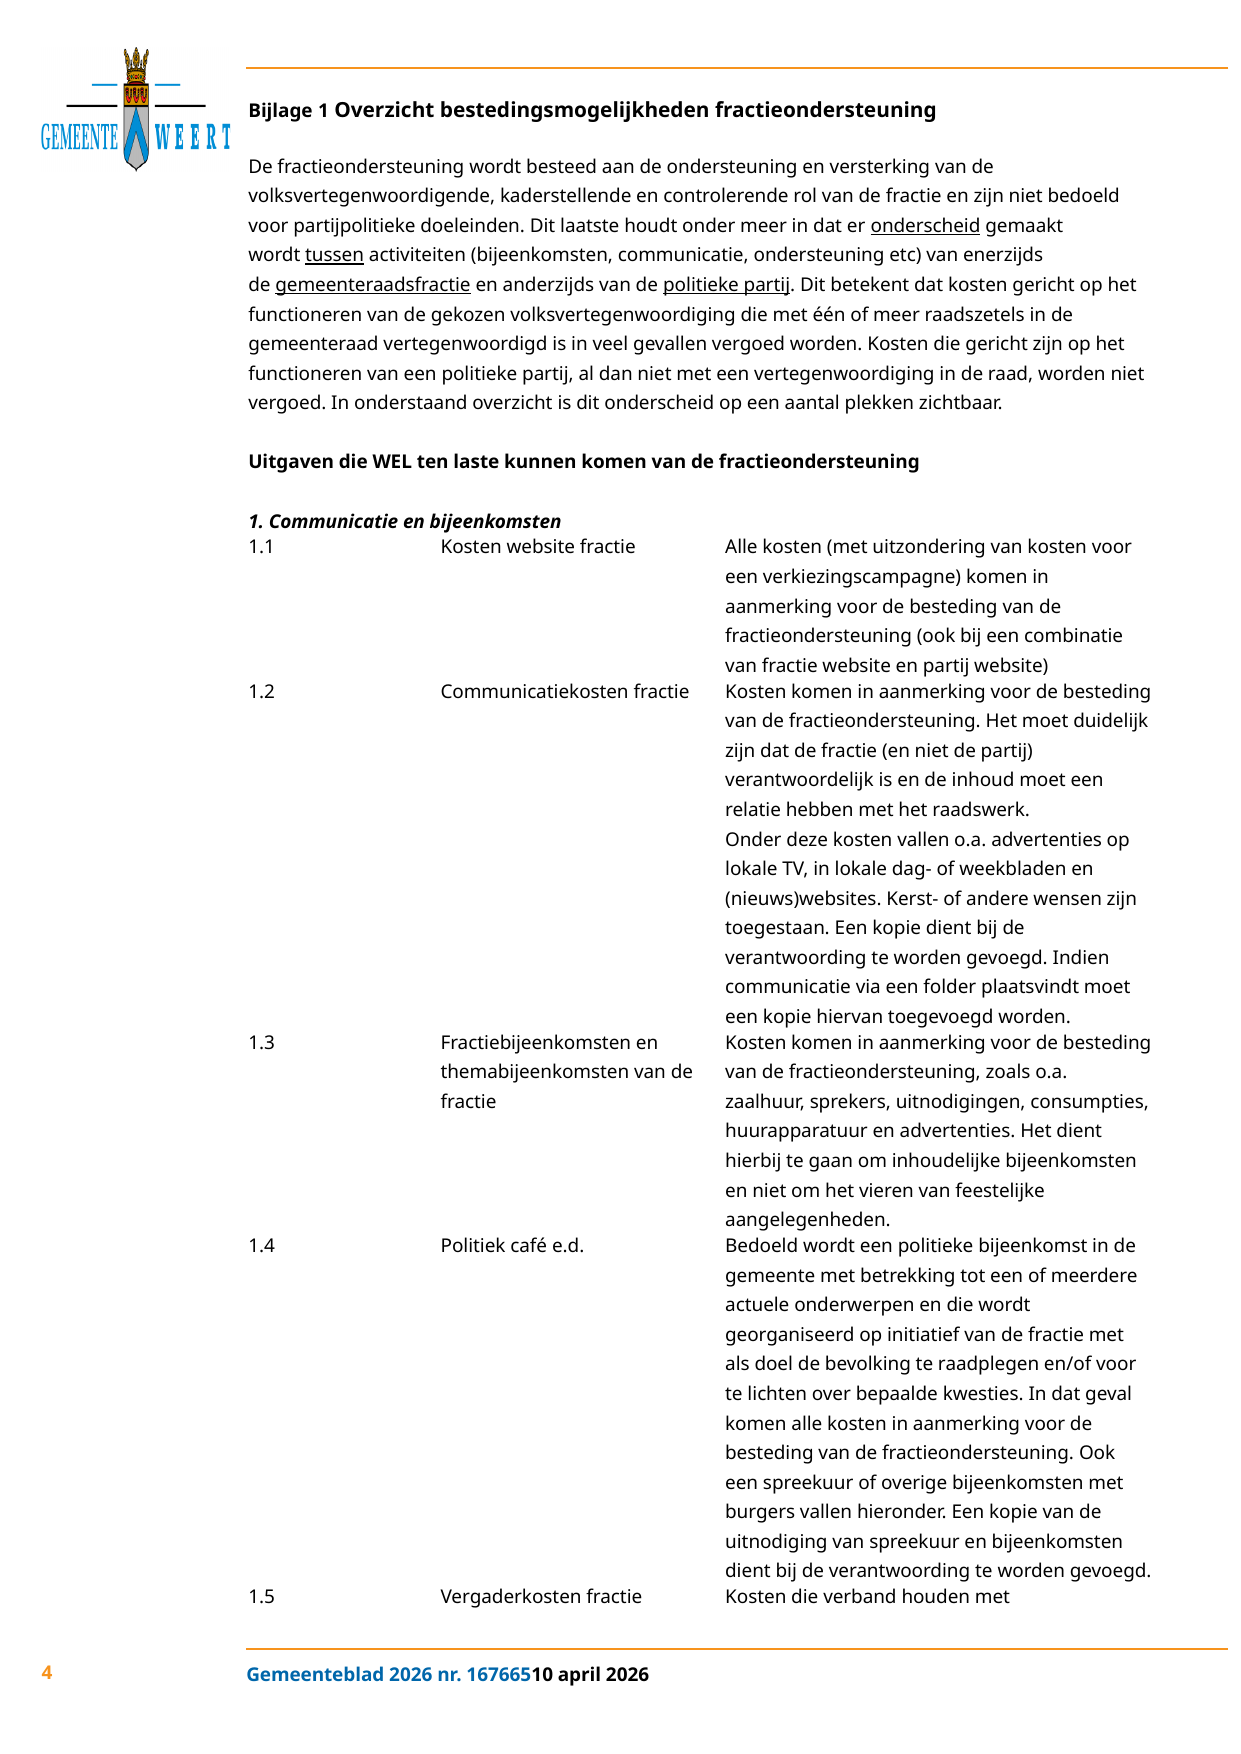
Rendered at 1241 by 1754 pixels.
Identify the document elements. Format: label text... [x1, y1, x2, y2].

table_cell Communicatiekosten fractie [440, 678, 725, 1029]
table_cell Kosten komen in aanmerking voor de besteding van de fractieondersteuning, zoals o.a. zaalhuur, sprekers, uitnodigingen, consumpties, huurapparatuur en advertenties. Het dient hierbij te gaan om inhoudelijke bijeenkomsten en niet om het vieren van feestelijke aangelegenheden. [725, 1029, 1152, 1232]
text Uitgaven die WEL ten laste kunnen komen van de fractieondersteuning [248, 449, 1152, 474]
table_cell Vergaderkosten fractie [440, 1583, 725, 1609]
table_cell Kosten komen in aanmerking voor de besteding van de fractieondersteuning. Het moet duidelijk zijn dat de fractie (en niet de partij) verantwoordelijk is en de inhoud moet een relatie hebben met het raadswerk. Onder deze kosten vallen o.a. advertenties op lokale TV, in lokale dag- of weekbladen en (nieuws)websites. Kerst- of andere wensen zijn toegestaan. Een kopie dient bij de verantwoording te worden gevoegd. Indien communicatie via een folder plaatsvindt moet een kopie hiervan toegevoegd worden. [725, 678, 1152, 1029]
picture [41, 47, 231, 172]
table_cell Politiek café e.d. [440, 1232, 725, 1583]
table_cell Alle kosten (met uitzondering van kosten voor een verkiezingscampagne) komen in aanmerking voor de besteding van de fractieondersteuning (ook bij een combinatie van fractie website en partij website) [725, 534, 1152, 678]
table_cell Kosten website fractie [440, 534, 725, 678]
table_cell 1.4 [248, 1232, 440, 1583]
table_cell Fractiebijeenkomsten en themabijeenkomsten van de fractie [440, 1029, 725, 1232]
table_cell Bedoeld wordt een politieke bijeenkomst in de gemeente met betrekking tot een of meerdere actuele onderwerpen en die wordt georganiseerd op initiatief van de fractie met als doel de bevolking te raadplegen en/of voor te lichten over bepaalde kwesties. In dat geval komen alle kosten in aanmerking voor de besteding van de fractieondersteuning. Ook een spreekuur of overige bijeenkomsten met burgers vallen hieronder. Een kopie van de uitnodiging van spreekuur en bijeenkomsten dient bij de verantwoording te worden gevoegd. [725, 1232, 1152, 1583]
table_cell 1.3 [248, 1029, 440, 1232]
table_cell 1.1 [248, 534, 440, 678]
text De fractieondersteuning wordt besteed aan de ondersteuning en versterking van de volksvertegenwoordigende, kaderstellende en controlerende rol van de fractie en zijn niet bedoeld voor partijpolitieke doeleinden. Dit laatste houdt onder meer in dat er onderscheid gemaakt wordt tussen activiteiten (bijeenkomsten, communicatie, ondersteuning etc) van enerzijds de gemeenteraadsfractie en anderzijds van de politieke partij. Dit betekent dat kosten gericht op het functioneren van de gekozen volksvertegenwoordiging die met één of meer raadszetels in de gemeenteraad vertegenwoordigd is in veel gevallen vergoed worden. Kosten die gericht zijn op het functioneren van een politieke partij, al dan niet met een vertegenwoordiging in de raad, worden niet vergoed. In onderstaand overzicht is dit onderscheid op een aantal plekken zichtbaar. [248, 153, 1152, 415]
text Bijlage 1 Overzicht bestedingsmogelijkheden fractieondersteuning [248, 95, 1152, 123]
table_cell 1.5 [248, 1583, 440, 1609]
table_header 1. Communicatie en bijeenkomsten [248, 508, 1152, 534]
table_cell 1.2 [248, 678, 440, 1029]
table_cell Kosten die verband houden met [725, 1583, 1152, 1609]
